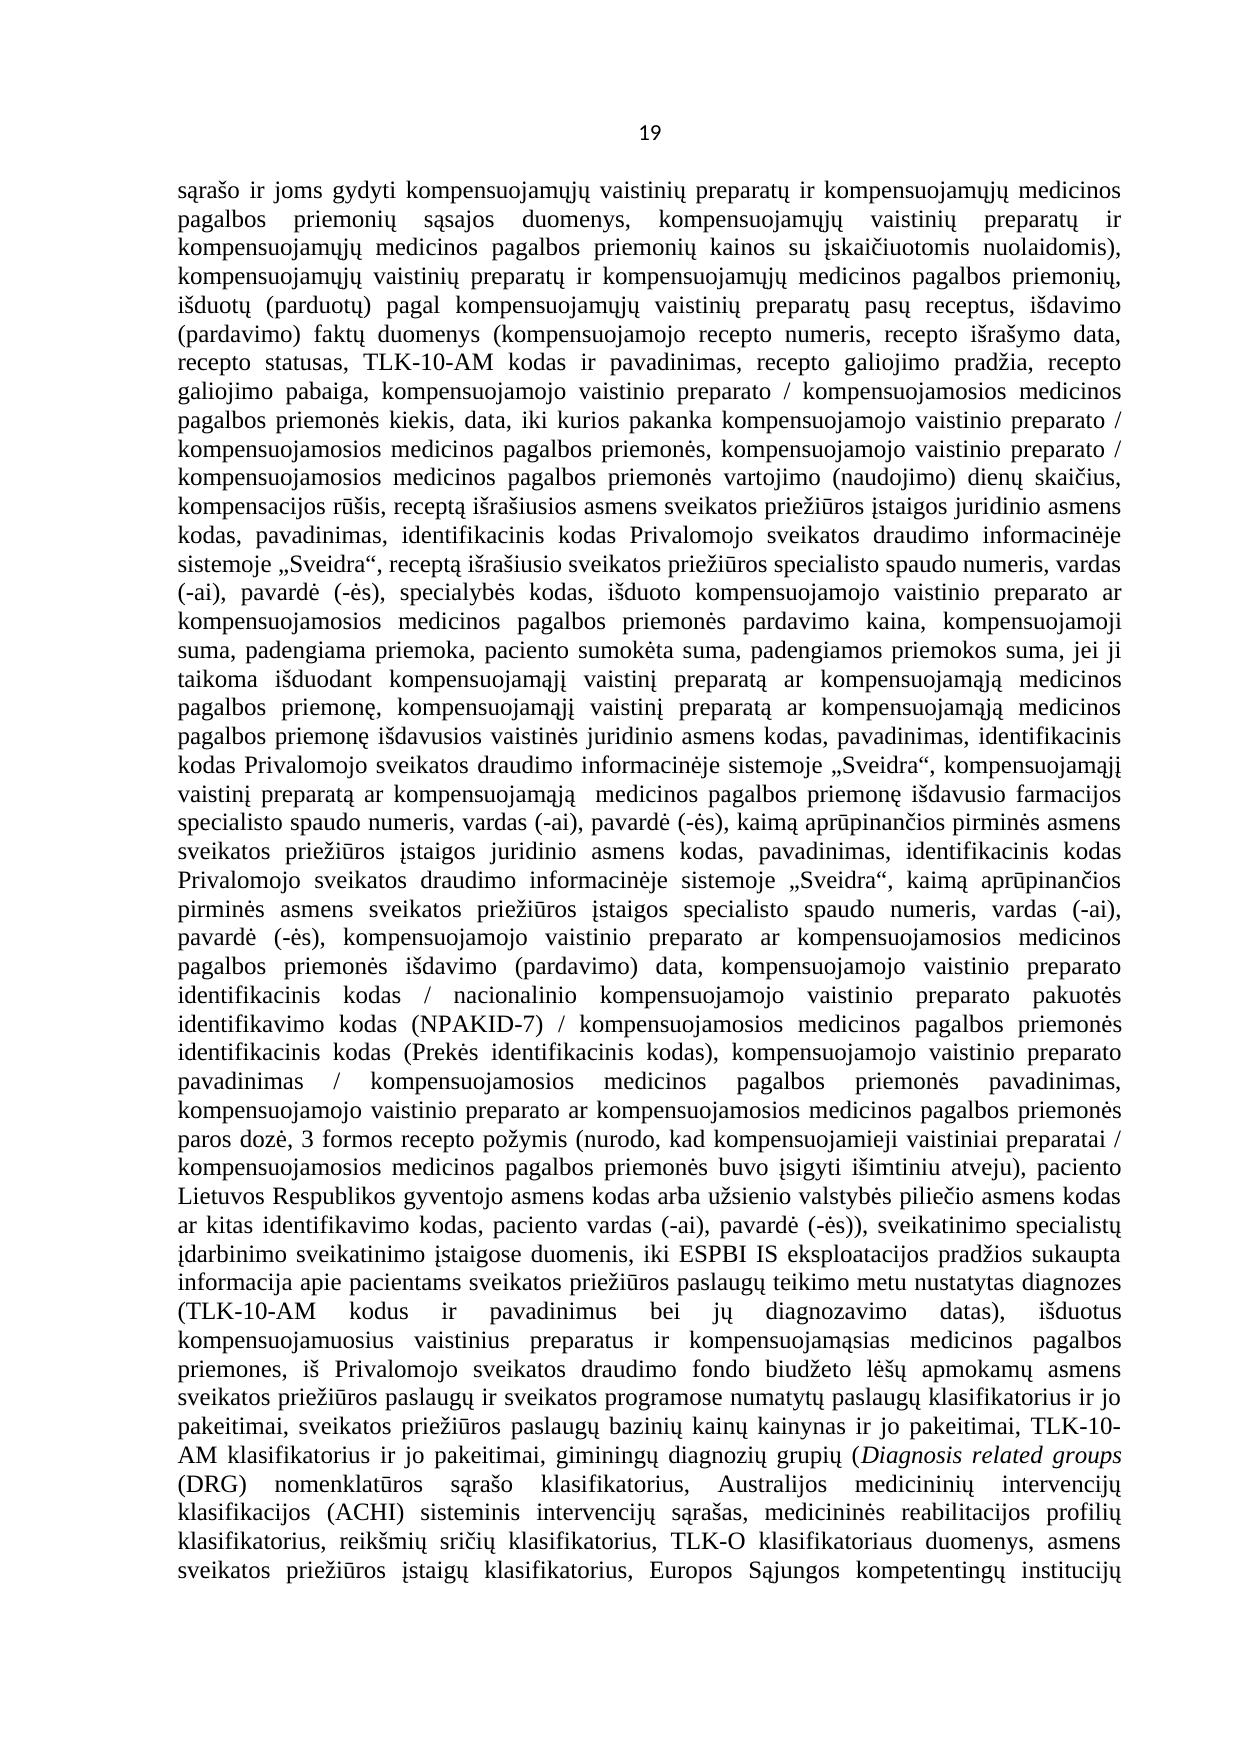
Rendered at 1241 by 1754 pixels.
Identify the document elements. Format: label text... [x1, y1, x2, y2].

text sąrašo ir joms gydyti kompensuojamųjų vaistinių preparatų ir kompensuojamųjų medicinos pagalbos priemonių sąsajos duomenys, kompensuojamųjų vaistinių preparatų ir kompensuojamųjų medicinos pagalbos priemonių kainos su įskaičiuotomis nuolaidomis), kompensuojamųjų vaistinių preparatų ir kompensuojamųjų medicinos pagalbos priemonių, išduotų (parduotų) pagal kompensuojamųjų vaistinių preparatų pasų receptus, išdavimo (pardavimo) faktų duomenys (kompensuojamojo recepto numeris, recepto išrašymo data, recepto statusas, TLK‑10-AM kodas ir pavadinimas, recepto galiojimo pradžia, recepto galiojimo pabaiga, kompensuojamojo vaistinio preparato / kompensuojamosios medicinos pagalbos priemonės kiekis, data, iki kurios pakanka kompensuojamojo vaistinio preparato / kompensuojamosios medicinos pagalbos priemonės, kompensuojamojo vaistinio preparato / kompensuojamosios medicinos pagalbos priemonės vartojimo (naudojimo) dienų skaičius, kompensacijos rūšis, receptą išrašiusios asmens sveikatos priežiūros įstaigos juridinio asmens kodas, pavadinimas, identifikacinis kodas Privalomojo sveikatos draudimo informacinėje sistemoje „Sveidra“, receptą išrašiusio sveikatos priežiūros specialisto spaudo numeris, vardas (-ai), pavardė (-ės), specialybės kodas, išduoto kompensuojamojo vaistinio preparato ar kompensuojamosios medicinos pagalbos priemonės pardavimo kaina, kompensuojamoji suma, padengiama priemoka, paciento sumokėta suma, padengiamos priemokos suma, jei ji taikoma išduodant kompensuojamąjį vaistinį preparatą ar kompensuojamąją medicinos pagalbos priemonę, kompensuojamąjį vaistinį preparatą ar kompensuojamąją medicinos pagalbos priemonę išdavusios vaistinės juridinio asmens kodas, pavadinimas, identifikacinis kodas Privalomojo sveikatos draudimo informacinėje sistemoje „Sveidra“, kompensuojamąjį vaistinį preparatą ar kompensuojamąją medicinos pagalbos priemonę išdavusio farmacijos specialisto spaudo numeris, vardas (-ai), pavardė (-ės), kaimą aprūpinančios pirminės asmens sveikatos priežiūros įstaigos juridinio asmens kodas, pavadinimas, identifikacinis kodas Privalomojo sveikatos draudimo informacinėje sistemoje „Sveidra“, kaimą aprūpinančios pirminės asmens sveikatos priežiūros įstaigos specialisto spaudo numeris, vardas (-ai), pavardė (-ės), kompensuojamojo vaistinio preparato ar kompensuojamosios medicinos pagalbos priemonės išdavimo (pardavimo) data, kompensuojamojo vaistinio preparato identifikacinis kodas / nacionalinio kompensuojamojo vaistinio preparato pakuotės identifikavimo kodas (NPAKID-7) / kompensuojamosios medicinos pagalbos priemonės identifikacinis kodas (Prekės identifikacinis kodas), kompensuojamojo vaistinio preparato pavadinimas / kompensuojamosios medicinos pagalbos priemonės pavadinimas, kompensuojamojo vaistinio preparato ar kompensuojamosios medicinos pagalbos priemonės paros dozė, 3 formos recepto požymis (nurodo, kad kompensuojamieji vaistiniai preparatai / kompensuojamosios medicinos pagalbos priemonės buvo įsigyti išimtiniu atveju), paciento Lietuvos Respublikos gyventojo asmens kodas arba užsienio valstybės piliečio asmens kodas ar kitas identifikavimo kodas, paciento vardas (-ai), pavardė (-ės)), sveikatinimo specialistų įdarbinimo sveikatinimo įstaigose duomenis, iki ESPBI IS eksploatacijos pradžios sukaupta informacija apie pacientams sveikatos priežiūros paslaugų teikimo metu nustatytas diagnozes (TLK-10-AM kodus ir pavadinimus bei jų diagnozavimo datas), išduotus kompensuojamuosius vaistinius preparatus ir kompensuojamąsias medicinos pagalbos priemones, iš Privalomojo sveikatos draudimo fondo biudžeto lėšų apmokamų asmens sveikatos priežiūros paslaugų ir sveikatos programose numatytų paslaugų klasifikatorius ir jo pakeitimai, sveikatos priežiūros paslaugų bazinių kainų kainynas ir jo pakeitimai, TLK-10-AM klasifikatorius ir jo pakeitimai, giminingų diagnozių grupių (Diagnosis related groups (DRG) nomenklatūros sąrašo klasifikatorius, Australijos medicininių intervencijų klasifikacijos (ACHI) sisteminis intervencijų sąrašas, medicininės reabilitacijos profilių klasifikatorius, reikšmių sričių klasifikatorius, TLK-O klasifikatoriaus duomenys, asmens sveikatos priežiūros įstaigų klasifikatorius, Europos Sąjungos kompetentingų institucijų [177, 175, 1122, 1584]
